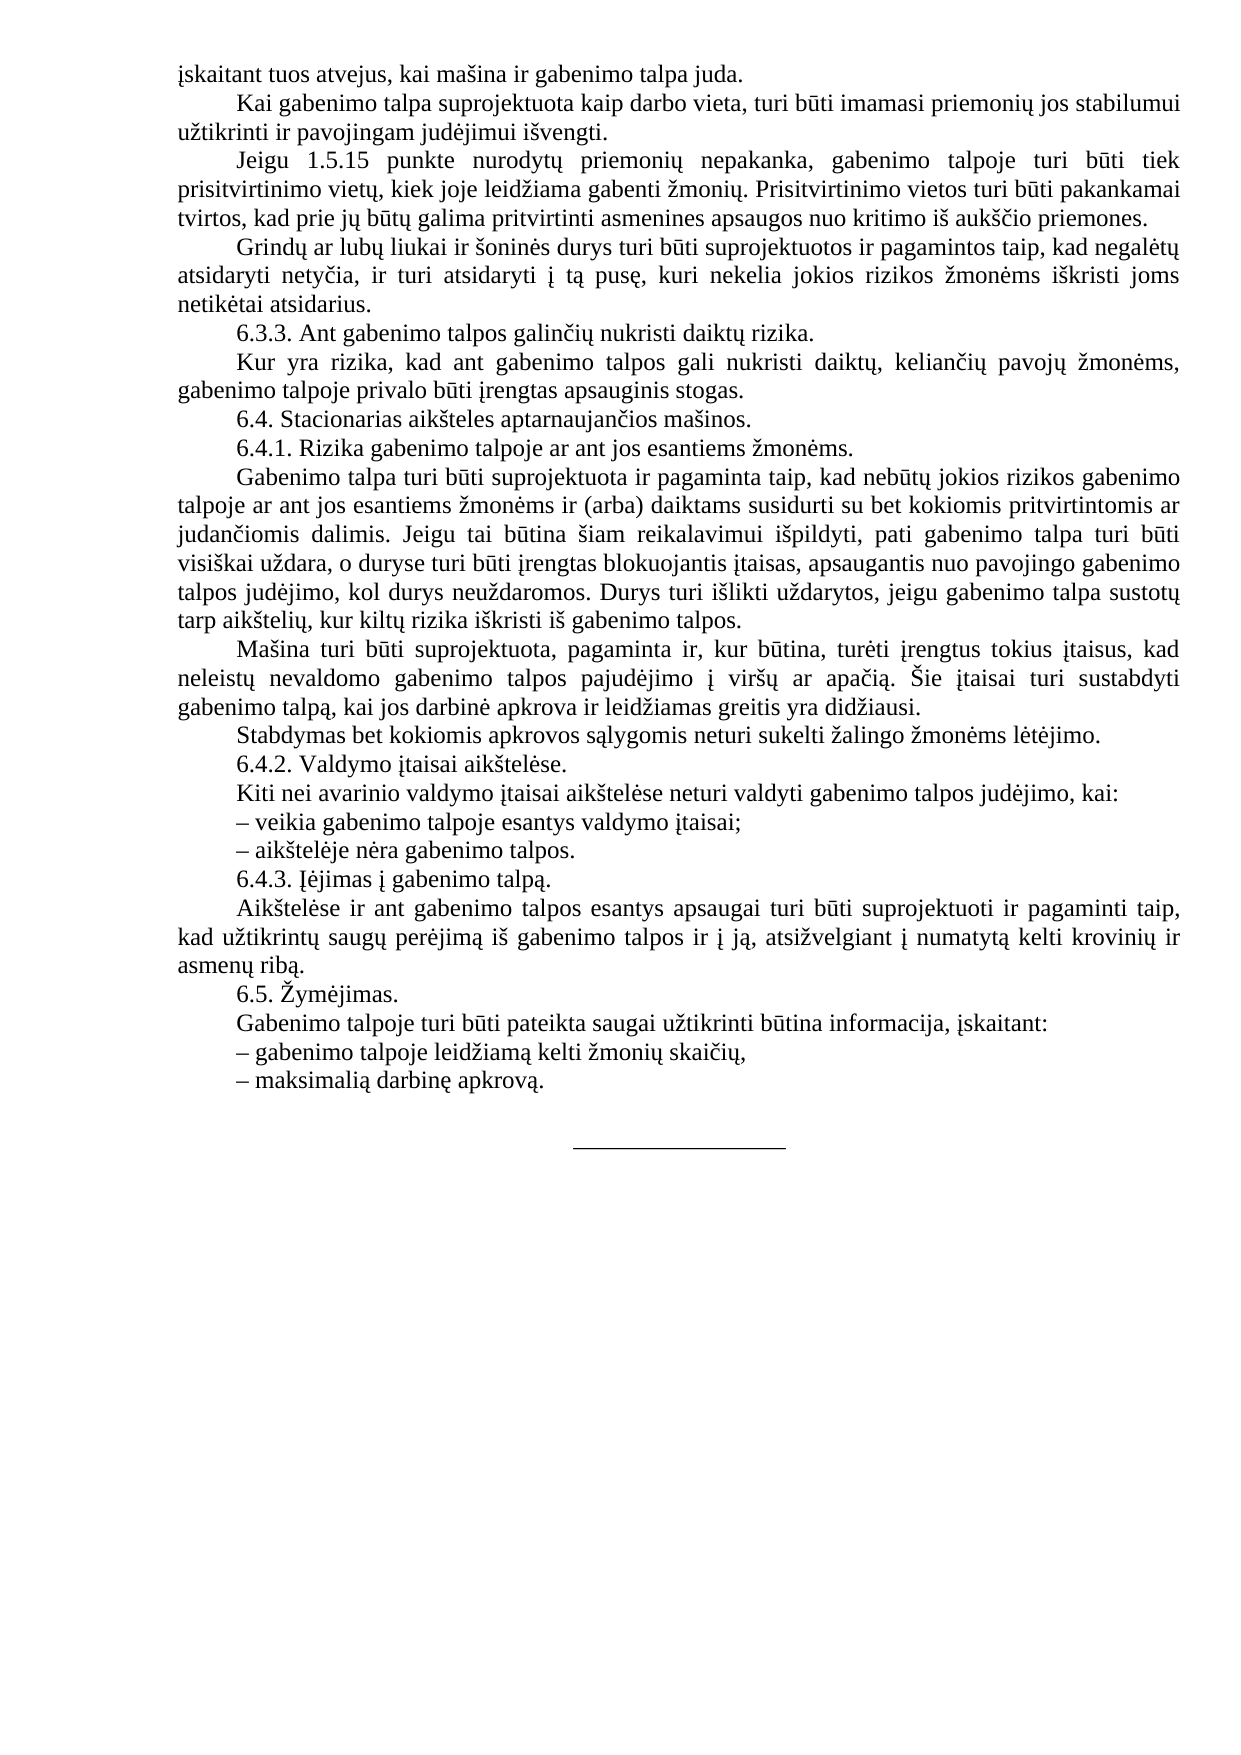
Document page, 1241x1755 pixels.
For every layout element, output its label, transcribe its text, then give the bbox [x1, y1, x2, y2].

text _________________ [177, 1123, 1181, 1152]
text Kur yra rizika, kad ant gabenimo talpos gali nukristi daiktų, keliančių pavojų žmonėms, gabenimo talpoje privalo būti įrengtas apsauginis stogas. [177, 347, 1181, 404]
text – maksimalią darbinę apkrovą. [177, 1065, 1181, 1094]
text – veikia gabenimo talpoje esantys valdymo įtaisai; [177, 807, 1181, 835]
text – aikštelėje nėra gabenimo talpos. [177, 835, 1181, 864]
text Kai gabenimo talpa suprojektuota kaip darbo vieta, turi būti imamasi priemonių jos stabilumui užtikrinti ir pavojingam judėjimui išvengti. [177, 88, 1181, 145]
text įskaitant tuos atvejus, kai mašina ir gabenimo talpa juda. [177, 59, 1181, 88]
text Gabenimo talpoje turi būti pateikta saugai užtikrinti būtina informacija, įskaitant: [177, 1008, 1181, 1037]
text 6.4. Stacionarias aikšteles aptarnaujančios mašinos. [177, 404, 1181, 433]
text 6.5. Žymėjimas. [177, 979, 1181, 1008]
text Jeigu 1.5.15 punkte nurodytų priemonių nepakanka, gabenimo talpoje turi būti tiek prisitvirtinimo vietų, kiek joje leidžiama gabenti žmonių. Prisitvirtinimo vietos turi būti pakankamai tvirtos, kad prie jų būtų galima pritvirtinti asmenines apsaugos nuo kritimo iš aukščio priemones. [177, 145, 1181, 232]
text Stabdymas bet kokiomis apkrovos sąlygomis neturi sukelti žalingo žmonėms lėtėjimo. [177, 720, 1181, 749]
text Grindų ar lubų liukai ir šoninės durys turi būti suprojektuotos ir pagamintos taip, kad negalėtų atsidaryti netyčia, ir turi atsidaryti į tą pusę, kuri nekelia jokios rizikos žmonėms iškristi joms netikėtai atsidarius. [177, 232, 1181, 318]
text 6.4.2. Valdymo įtaisai aikštelėse. [177, 749, 1181, 778]
text Aikštelėse ir ant gabenimo talpos esantys apsaugai turi būti suprojektuoti ir pagaminti taip, kad užtikrintų saugų perėjimą iš gabenimo talpos ir į ją, atsižvelgiant į numatytą kelti krovinių ir asmenų ribą. [177, 893, 1181, 979]
text Gabenimo talpa turi būti suprojektuota ir pagaminta taip, kad nebūtų jokios rizikos gabenimo talpoje ar ant jos esantiems žmonėms ir (arba) daiktams susidurti su bet kokiomis pritvirtintomis ar judančiomis dalimis. Jeigu tai būtina šiam reikalavimui išpildyti, pati gabenimo talpa turi būti visiškai uždara, o duryse turi būti įrengtas blokuojantis įtaisas, apsaugantis nuo pavojingo gabenimo talpos judėjimo, kol durys neuždaromos. Durys turi išlikti uždarytos, jeigu gabenimo talpa sustotų tarp aikštelių, kur kiltų rizika iškristi iš gabenimo talpos. [177, 462, 1181, 634]
text 6.3.3. Ant gabenimo talpos galinčių nukristi daiktų rizika. [177, 318, 1181, 347]
text Mašina turi būti suprojektuota, pagaminta ir, kur būtina, turėti įrengtus tokius įtaisus, kad neleistų nevaldomo gabenimo talpos pajudėjimo į viršų ar apačią. Šie įtaisai turi sustabdyti gabenimo talpą, kai jos darbinė apkrova ir leidžiamas greitis yra didžiausi. [177, 634, 1181, 720]
text – gabenimo talpoje leidžiamą kelti žmonių skaičių, [177, 1037, 1181, 1065]
text Kiti nei avarinio valdymo įtaisai aikštelėse neturi valdyti gabenimo talpos judėjimo, kai: [177, 778, 1181, 807]
text 6.4.3. Įėjimas į gabenimo talpą. [177, 864, 1181, 893]
text 6.4.1. Rizika gabenimo talpoje ar ant jos esantiems žmonėms. [177, 433, 1181, 462]
